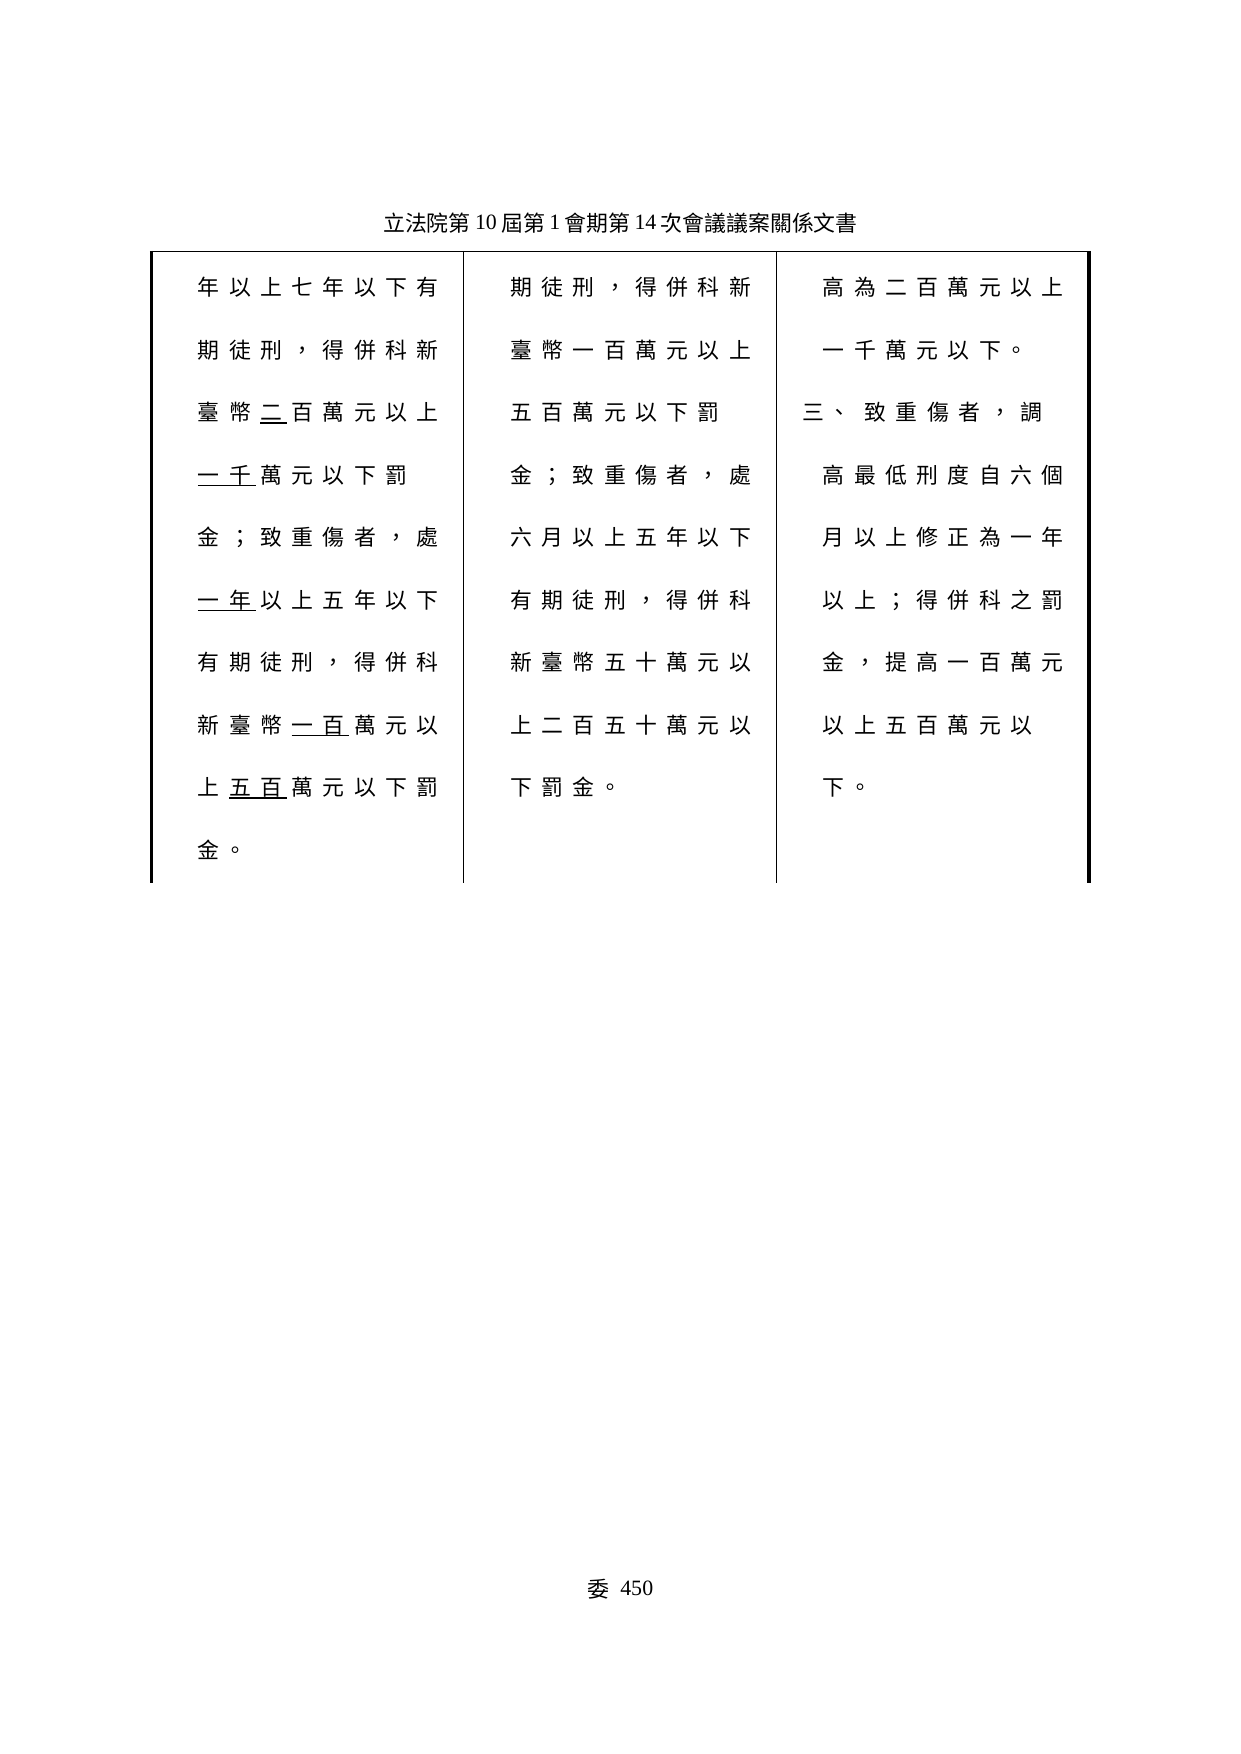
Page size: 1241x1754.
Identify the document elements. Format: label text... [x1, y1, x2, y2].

table_cell 年以上七年以下有期徒刑，得併科新臺幣二百萬元以上一千萬元以下罰金；致重傷者，處一年以上五年以下有期徒刑，得併科新臺幣一百萬元以上五百萬元以下罰金。 [153, 252, 463, 883]
table_cell 高為二百萬元以上一千萬元以下。 三、致重傷者，調高最低刑度自六個月以上修正為一年以上；得併科之罰金，提高一百萬元以上五百萬元以下。 [777, 252, 1087, 883]
table_cell 期徒刑，得併科新臺幣一百萬元以上五百萬元以下罰金；致重傷者，處六月以上五年以下有期徒刑，得併科新臺幣五十萬元以上二百五十萬元以下罰金。 [464, 252, 776, 883]
